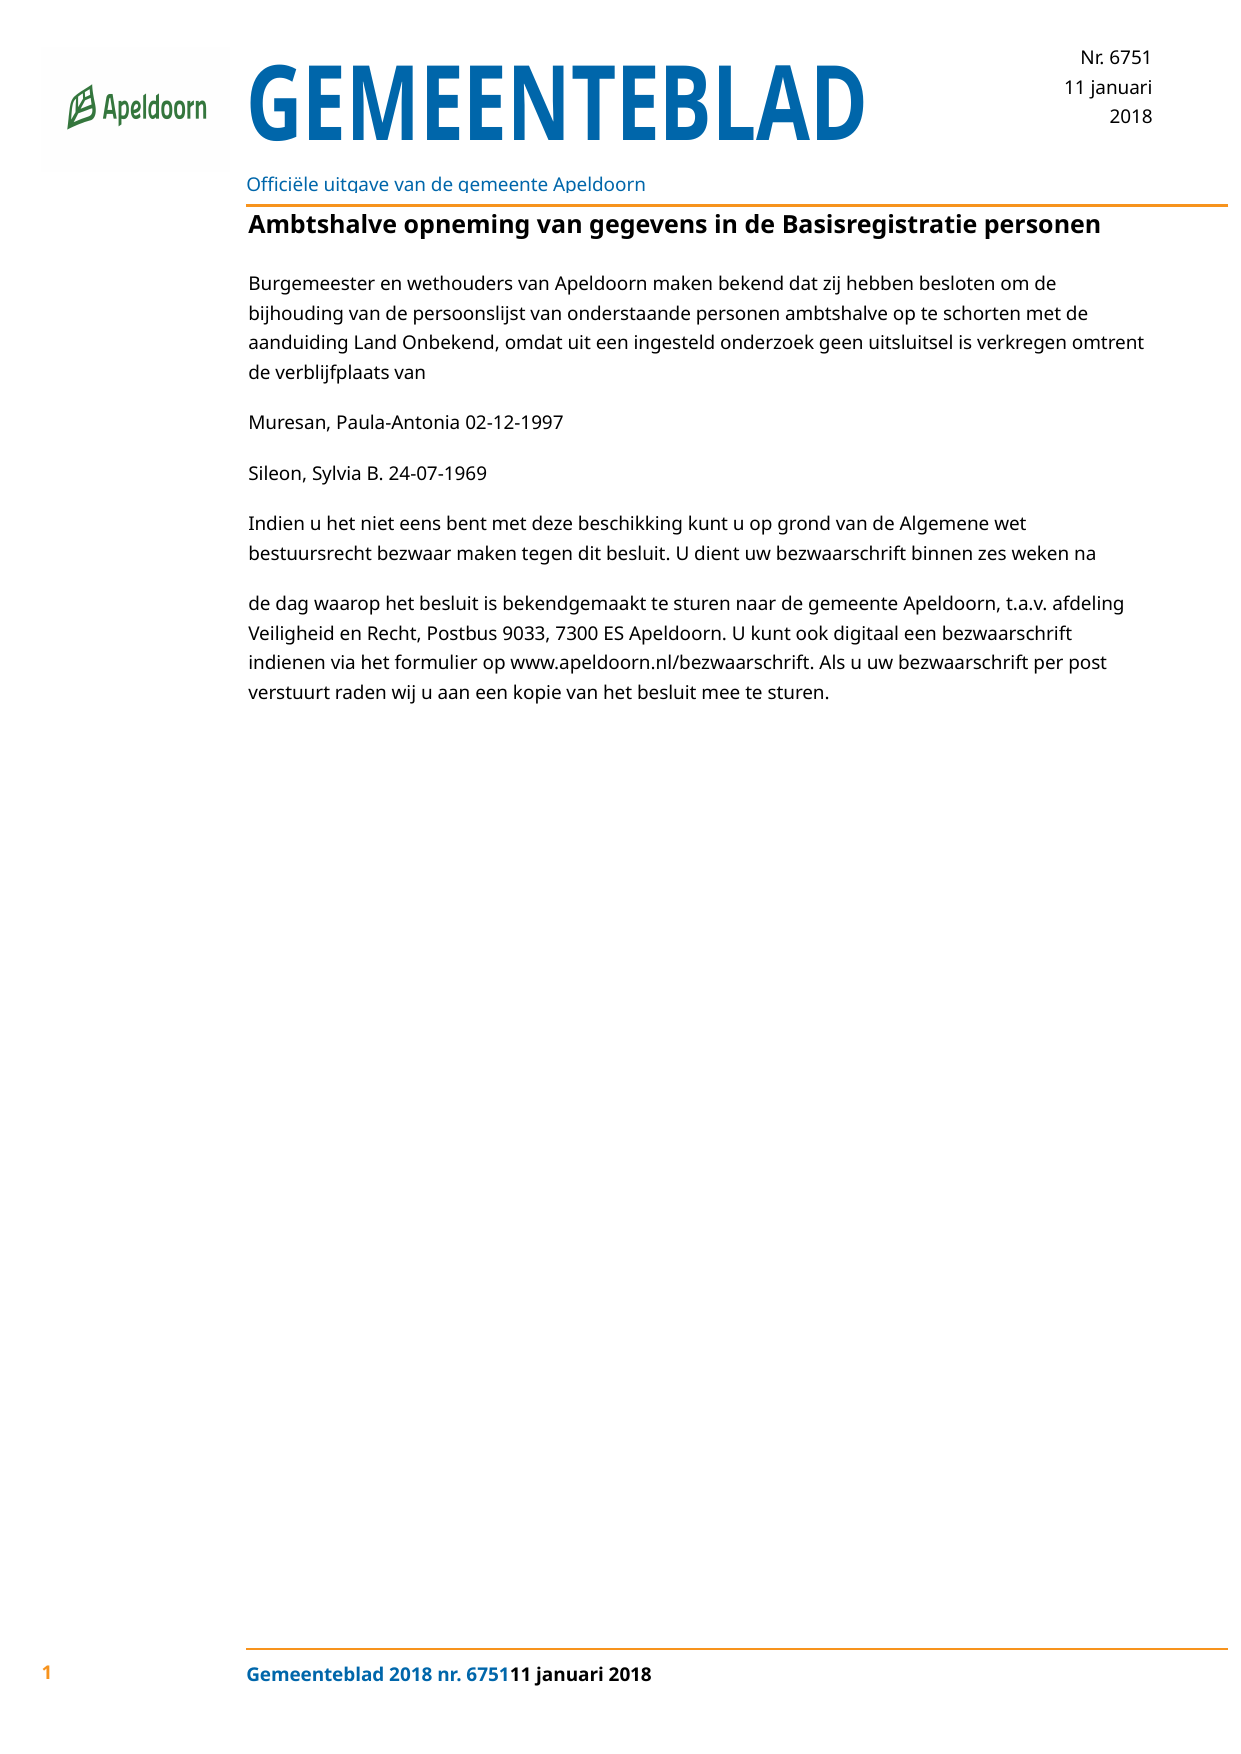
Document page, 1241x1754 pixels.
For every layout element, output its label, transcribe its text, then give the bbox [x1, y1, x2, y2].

text Indien u het niet eens bent met deze beschikking kunt u op grond van de Algemene wet bestuursrecht bezwaar maken tegen dit besluit. U dient uw bezwaarschrift binnen zes weken na [248, 510, 1152, 566]
text Ambtshalve opneming van gegevens in de Basisregistratie personen [248, 207, 1152, 241]
text Sileon, Sylvia B. 24-07-1969 [248, 460, 1152, 486]
text Burgemeester en wethouders van Apeldoorn maken bekend dat zij hebben besloten om de bijhouding van de persoonslijst van onderstaande personen ambtshalve op te schorten met de aanduiding Land Onbekend, omdat uit een ingesteld onderzoek geen uitsluitsel is verkregen omtrent de verblijfplaats van [248, 270, 1152, 385]
text Muresan, Paula-Antonia 02-12-1997 [248, 409, 1152, 435]
picture [41, 47, 231, 172]
text de dag waarop het besluit is bekendgemaakt te sturen naar de gemeente Apeldoorn, t.a.v. afdeling Veiligheid en Recht, Postbus 9033, 7300 ES Apeldoorn. U kunt ook digitaal een bezwaarschrift indienen via het formulier op www.apeldoorn.nl/bezwaarschrift. Als u uw bezwaarschrift per post verstuurt raden wij u aan een kopie van het besluit mee te sturen. [248, 590, 1152, 705]
